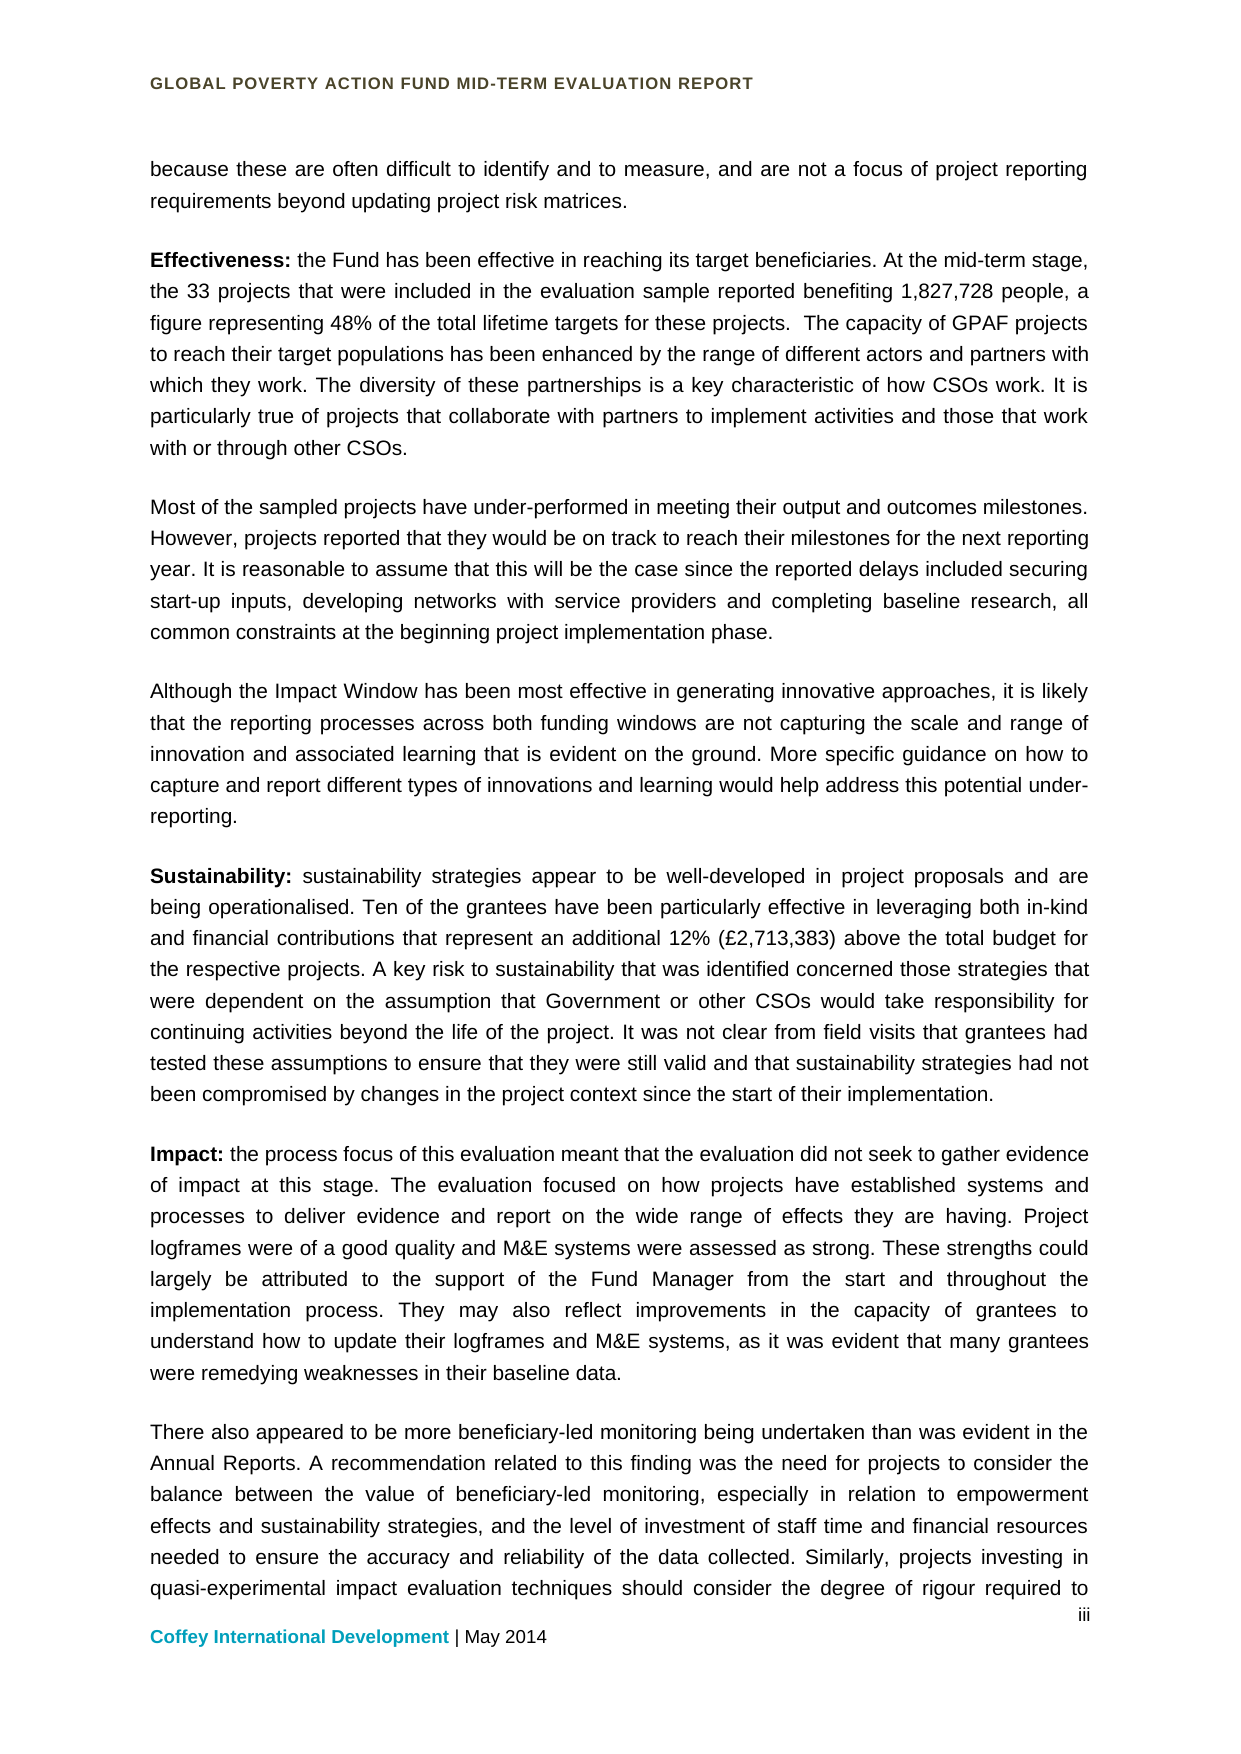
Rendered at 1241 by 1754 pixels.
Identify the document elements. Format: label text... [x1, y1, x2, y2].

text Sustainability: sustainability strategies appear to be well-developed in project proposals and are being operationalised. Ten of the grantees have been particularly effective in leveraging both in-kind and financial contributions that represent an additional 12% (£2,713,383) above the total budget for the respective projects. A key risk to sustainability that was identified concerned those strategies that were dependent on the assumption that Government or other CSOs would take responsibility for continuing activities beyond the life of the project. It was not clear from field visits that grantees had tested these assumptions to ensure that they were still valid and that sustainability strategies had not been compromised by changes in the project context since the start of their implementation. [150, 856, 1090, 1106]
text because these are often difficult to identify and to measure, and are not a focus of project reporting requirements beyond updating project risk matrices. [150, 150, 1090, 212]
text There also appeared to be more beneficiary-led monitoring being undertaken than was evident in the Annual Reports. A recommendation related to this finding was the need for projects to consider the balance between the value of beneficiary-led monitoring, especially in relation to empowerment effects and sustainability strategies, and the level of investment of staff time and financial resources needed to ensure the accuracy and reliability of the data collected. Similarly, projects investing in quasi-experimental impact evaluation techniques should consider the degree of rigour required to [150, 1412, 1090, 1600]
text Most of the sampled projects have under-performed in meeting their output and outcomes milestones. However, projects reported that they would be on track to reach their milestones for the next reporting year. It is reasonable to assume that this will be the case since the reported delays included securing start-up inputs, developing networks with service providers and completing baseline research, all common constraints at the beginning project implementation phase. [150, 487, 1090, 644]
text Impact: the process focus of this evaluation meant that the evaluation did not seek to gather evidence of impact at this stage. The evaluation focused on how projects have established systems and processes to deliver evidence and report on the wide range of effects they are having. Project logframes were of a good quality and M&E systems were assessed as strong. These strengths could largely be attributed to the support of the Fund Manager from the start and throughout the implementation process. They may also reflect improvements in the capacity of grantees to understand how to update their logframes and M&E systems, as it was evident that many grantees were remedying weaknesses in their baseline data. [150, 1134, 1090, 1384]
text Although the Impact Window has been most effective in generating innovative approaches, it is likely that the reporting processes across both funding windows are not capturing the scale and range of innovation and associated learning that is evident on the ground. More specific guidance on how to capture and report different types of innovations and learning would help address this potential under-reporting. [150, 672, 1090, 828]
text Effectiveness: the Fund has been effective in reaching its target beneficiaries. At the mid-term stage, the 33 projects that were included in the evaluation sample reported benefiting 1,827,728 people, a figure representing 48% of the total lifetime targets for these projects. The capacity of GPAF projects to reach their target populations has been enhanced by the range of different actors and partners with which they work. The diversity of these partnerships is a key characteristic of how CSOs work. It is particularly true of projects that collaborate with partners to implement activities and those that work with or through other CSOs. [150, 241, 1090, 459]
